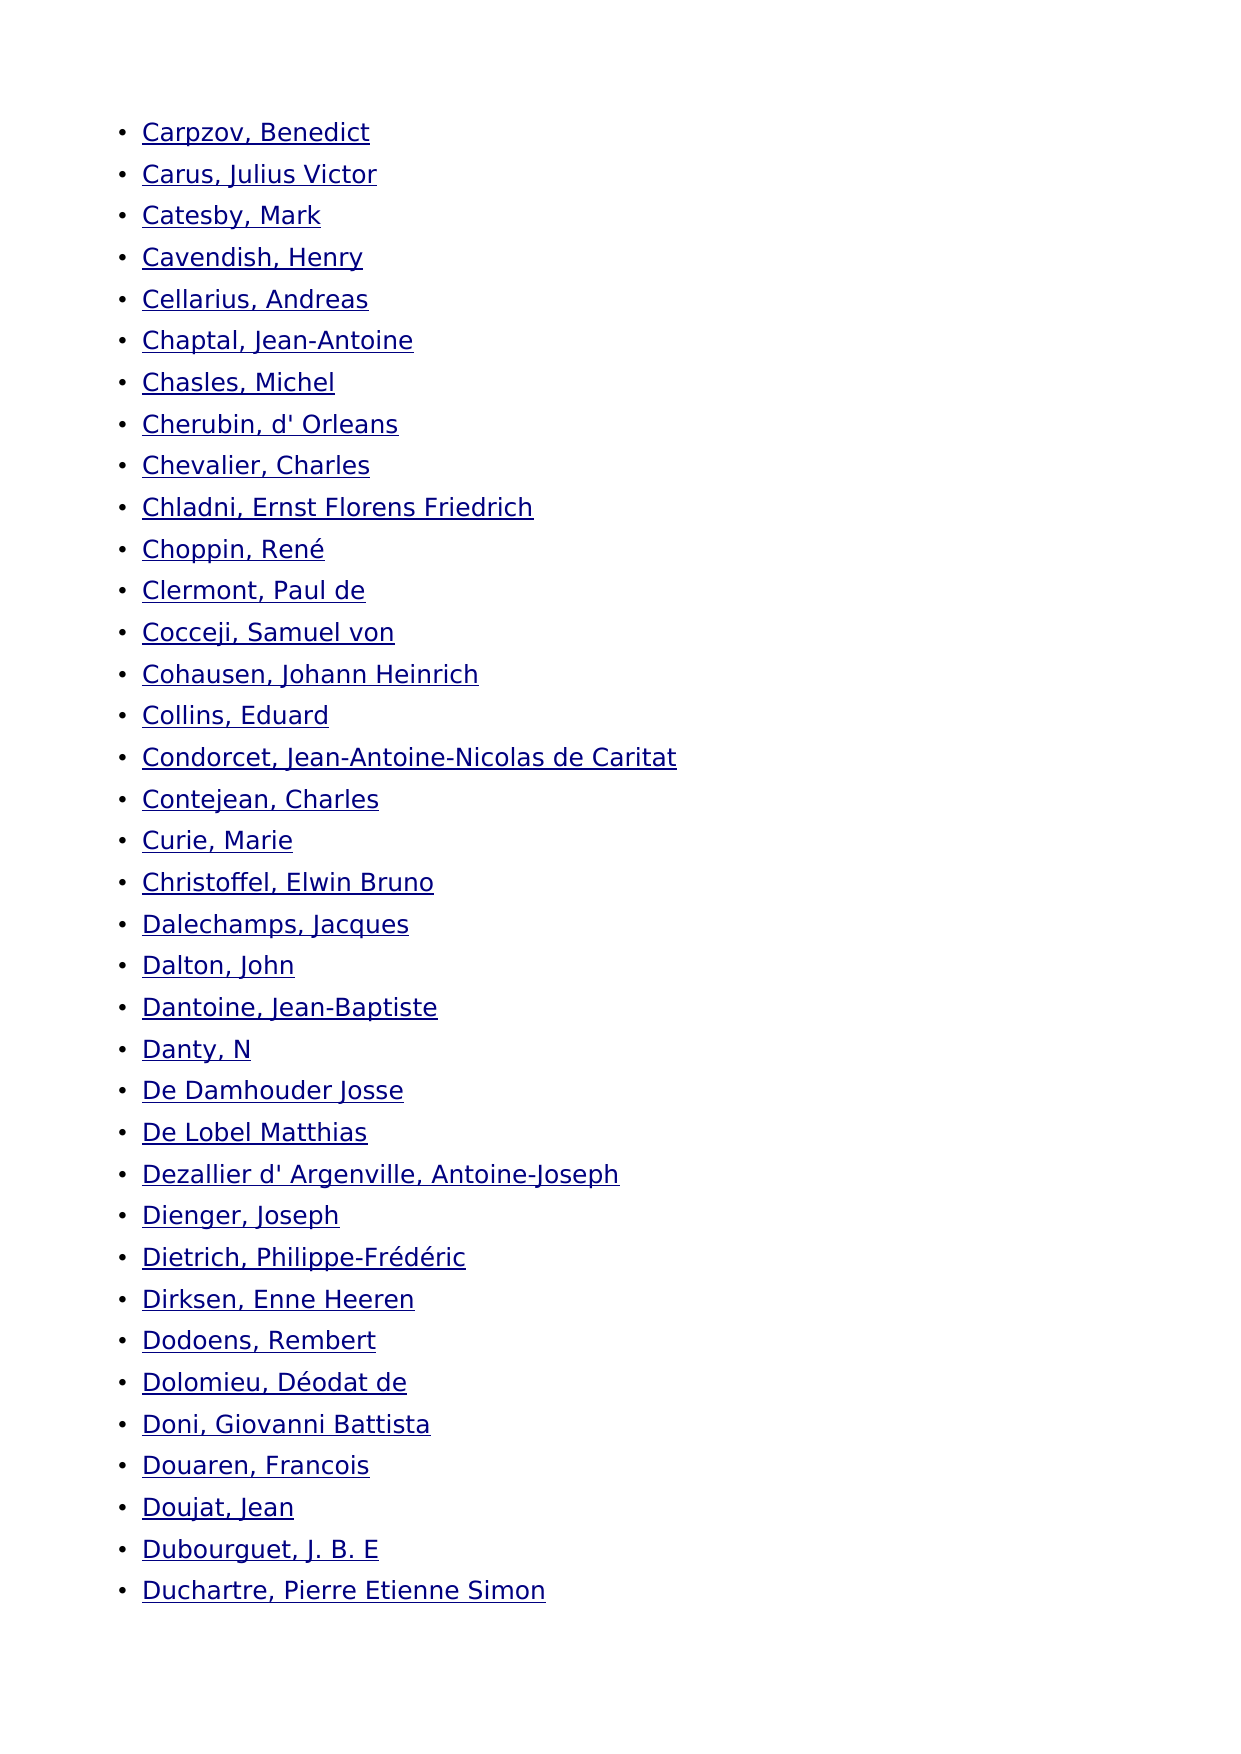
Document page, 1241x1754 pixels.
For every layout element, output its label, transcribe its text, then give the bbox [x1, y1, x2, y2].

list Contejean, Charles [118, 785, 1122, 814]
list Choppin, René [118, 535, 1122, 564]
list Chasles, Michel [118, 368, 1122, 397]
list Chladni, Ernst Florens Friedrich [118, 493, 1122, 522]
list Doni, Giovanni Battista [118, 1410, 1122, 1439]
list De Damhouder Josse [118, 1076, 1122, 1106]
list Christoffel, Elwin Bruno [118, 868, 1122, 897]
list Catesby, Mark [118, 201, 1122, 231]
list Dezallier d' Argenville, Antoine-Joseph [118, 1160, 1122, 1189]
list Collins, Eduard [118, 701, 1122, 731]
list De Lobel Matthias [118, 1118, 1122, 1147]
list Dalechamps, Jacques [118, 910, 1122, 939]
list Dirksen, Enne Heeren [118, 1285, 1122, 1314]
list Dantoine, Jean-Baptiste [118, 993, 1122, 1022]
list Danty, N [118, 1035, 1122, 1064]
list Dubourguet, J. B. E [118, 1535, 1122, 1564]
list Cellarius, Andreas [118, 285, 1122, 314]
list Carus, Julius Victor [118, 160, 1122, 189]
list Cohausen, Johann Heinrich [118, 660, 1122, 689]
list Carpzov, Benedict [118, 118, 1122, 147]
list Chaptal, Jean-Antoine [118, 326, 1122, 356]
list Cavendish, Henry [118, 243, 1122, 272]
list Cocceji, Samuel von [118, 618, 1122, 647]
list Cherubin, d' Orleans [118, 410, 1122, 439]
list Dietrich, Philippe-Frédéric [118, 1243, 1122, 1272]
list Doujat, Jean [118, 1493, 1122, 1522]
list Dienger, Joseph [118, 1201, 1122, 1231]
list Curie, Marie [118, 826, 1122, 856]
list Dolomieu, Déodat de [118, 1368, 1122, 1397]
list Dalton, John [118, 951, 1122, 981]
list Dodoens, Rembert [118, 1326, 1122, 1356]
list Duchartre, Pierre Etienne Simon [118, 1576, 1122, 1606]
list Douaren, Francois [118, 1451, 1122, 1481]
list Condorcet, Jean-Antoine-Nicolas de Caritat [118, 743, 1122, 772]
list Chevalier, Charles [118, 451, 1122, 481]
list Clermont, Paul de [118, 576, 1122, 606]
